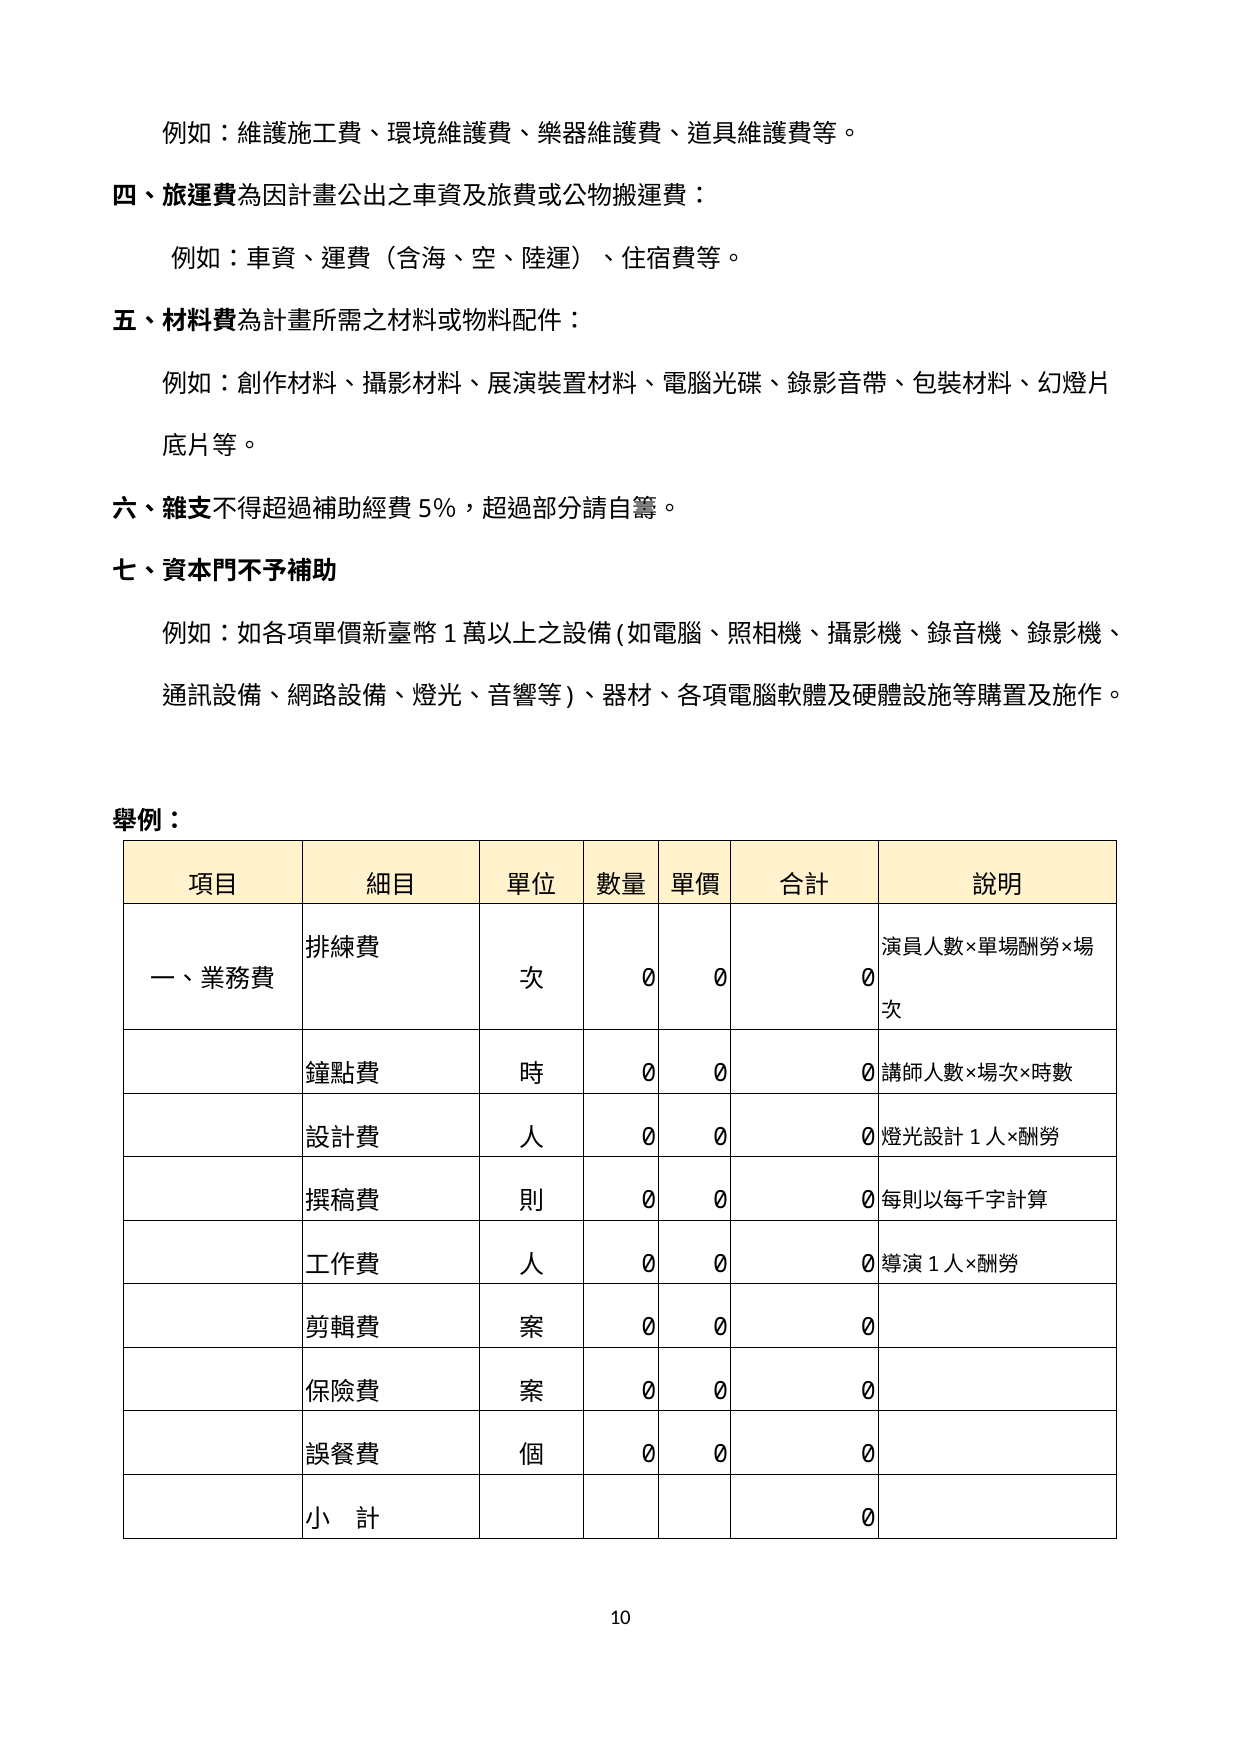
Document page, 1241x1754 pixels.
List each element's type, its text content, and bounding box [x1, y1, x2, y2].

table_cell 0 [659, 1284, 730, 1347]
table_cell [124, 1475, 302, 1537]
table_cell 0 [731, 1030, 878, 1093]
table_header 數量 [584, 841, 658, 903]
text 例如：創作材料、攝影材料、展演裝置材料、電腦光碟、錄影音帶、包裝材料、幻燈片底片等。 [162, 339, 1128, 464]
table_cell 0 [659, 1094, 730, 1156]
table_header 項目 [124, 841, 302, 903]
table_cell 工作費 [303, 1221, 479, 1283]
table_cell 0 [659, 1221, 730, 1283]
table_cell 0 [584, 1094, 658, 1156]
table_cell 剪輯費 [303, 1284, 479, 1347]
table_cell 0 [659, 904, 730, 1029]
table_cell 時 [480, 1030, 583, 1093]
table_cell 案 [480, 1348, 583, 1410]
table_cell 0 [584, 904, 658, 1029]
text 舉例： [112, 777, 1128, 839]
table_header 單位 [480, 841, 583, 903]
table_cell [879, 1284, 1116, 1347]
table_header 合計 [731, 841, 878, 903]
text 例如：如各項單價新臺幣1萬以上之設備(如電腦、照相機、攝影機、錄音機、錄影機、通訊設備、網路設備、燈光、音響等)、器材、各項電腦軟體及硬體設施等購置及施作。 [162, 589, 1128, 714]
table_cell 保險費 [303, 1348, 479, 1410]
table_cell [124, 1221, 302, 1283]
text 例如：維護施工費、環境維護費、樂器維護費、道具維護費等。 [112, 89, 1128, 152]
table_cell 0 [731, 1475, 878, 1537]
table_cell 0 [584, 1157, 658, 1220]
table_cell 0 [731, 1221, 878, 1283]
table_cell 0 [584, 1030, 658, 1093]
table_cell 案 [480, 1284, 583, 1347]
table_cell 每則以每千字計算 [879, 1157, 1116, 1220]
table_cell 0 [731, 904, 878, 1029]
table_cell [480, 1475, 583, 1537]
table_cell [124, 1411, 302, 1474]
table_cell 則 [480, 1157, 583, 1220]
table_cell 0 [584, 1284, 658, 1347]
text 四、旅運費為因計畫公出之車資及旅費或公物搬運費： [112, 152, 1128, 214]
table_header 說明 [879, 841, 1116, 903]
table_cell 0 [731, 1411, 878, 1474]
table_cell 小 計 [303, 1475, 479, 1537]
table_cell [879, 1475, 1116, 1537]
table_cell 演員人數×單場酬勞×場次 [879, 904, 1116, 1029]
table_cell [879, 1411, 1116, 1474]
table_cell 0 [659, 1157, 730, 1220]
table_cell [124, 1284, 302, 1347]
table_header 細目 [303, 841, 479, 903]
table_cell 0 [584, 1221, 658, 1283]
table_cell 0 [731, 1157, 878, 1220]
table_cell 人 [480, 1094, 583, 1156]
table_cell 次 [480, 904, 583, 1029]
table_cell [124, 1348, 302, 1410]
text 例如：車資、運費（含海、空、陸運）、住宿費等。 [171, 214, 1128, 277]
table_cell 設計費 [303, 1094, 479, 1156]
text 五、材料費為計畫所需之材料或物料配件： [112, 277, 1128, 339]
table_cell [124, 1094, 302, 1156]
table_cell 0 [731, 1284, 878, 1347]
table_cell 排練費 [303, 904, 479, 1029]
text 七、資本門不予補助 [112, 527, 1128, 589]
table_cell 0 [731, 1094, 878, 1156]
table_cell [124, 1030, 302, 1093]
table_cell [124, 1157, 302, 1220]
table_cell 一、業務費 [124, 904, 302, 1029]
table_cell 誤餐費 [303, 1411, 479, 1474]
table_header 單價 [659, 841, 730, 903]
table_cell 燈光設計1人×酬勞 [879, 1094, 1116, 1156]
table_cell [879, 1348, 1116, 1410]
table_cell 0 [731, 1348, 878, 1410]
table_cell 導演1人×酬勞 [879, 1221, 1116, 1283]
table_cell 0 [584, 1411, 658, 1474]
table_cell 0 [659, 1030, 730, 1093]
table_cell 講師人數×場次×時數 [879, 1030, 1116, 1093]
table_cell 撰稿費 [303, 1157, 479, 1220]
table_cell 0 [659, 1348, 730, 1410]
table_cell 0 [659, 1411, 730, 1474]
table_cell 0 [584, 1348, 658, 1410]
table_cell [659, 1475, 730, 1537]
table_cell 個 [480, 1411, 583, 1474]
table_cell 鐘點費 [303, 1030, 479, 1093]
text 六、雜支不得超過補助經費5％，超過部分請自籌。 [112, 464, 1128, 527]
table_cell [584, 1475, 658, 1537]
table_cell 人 [480, 1221, 583, 1283]
